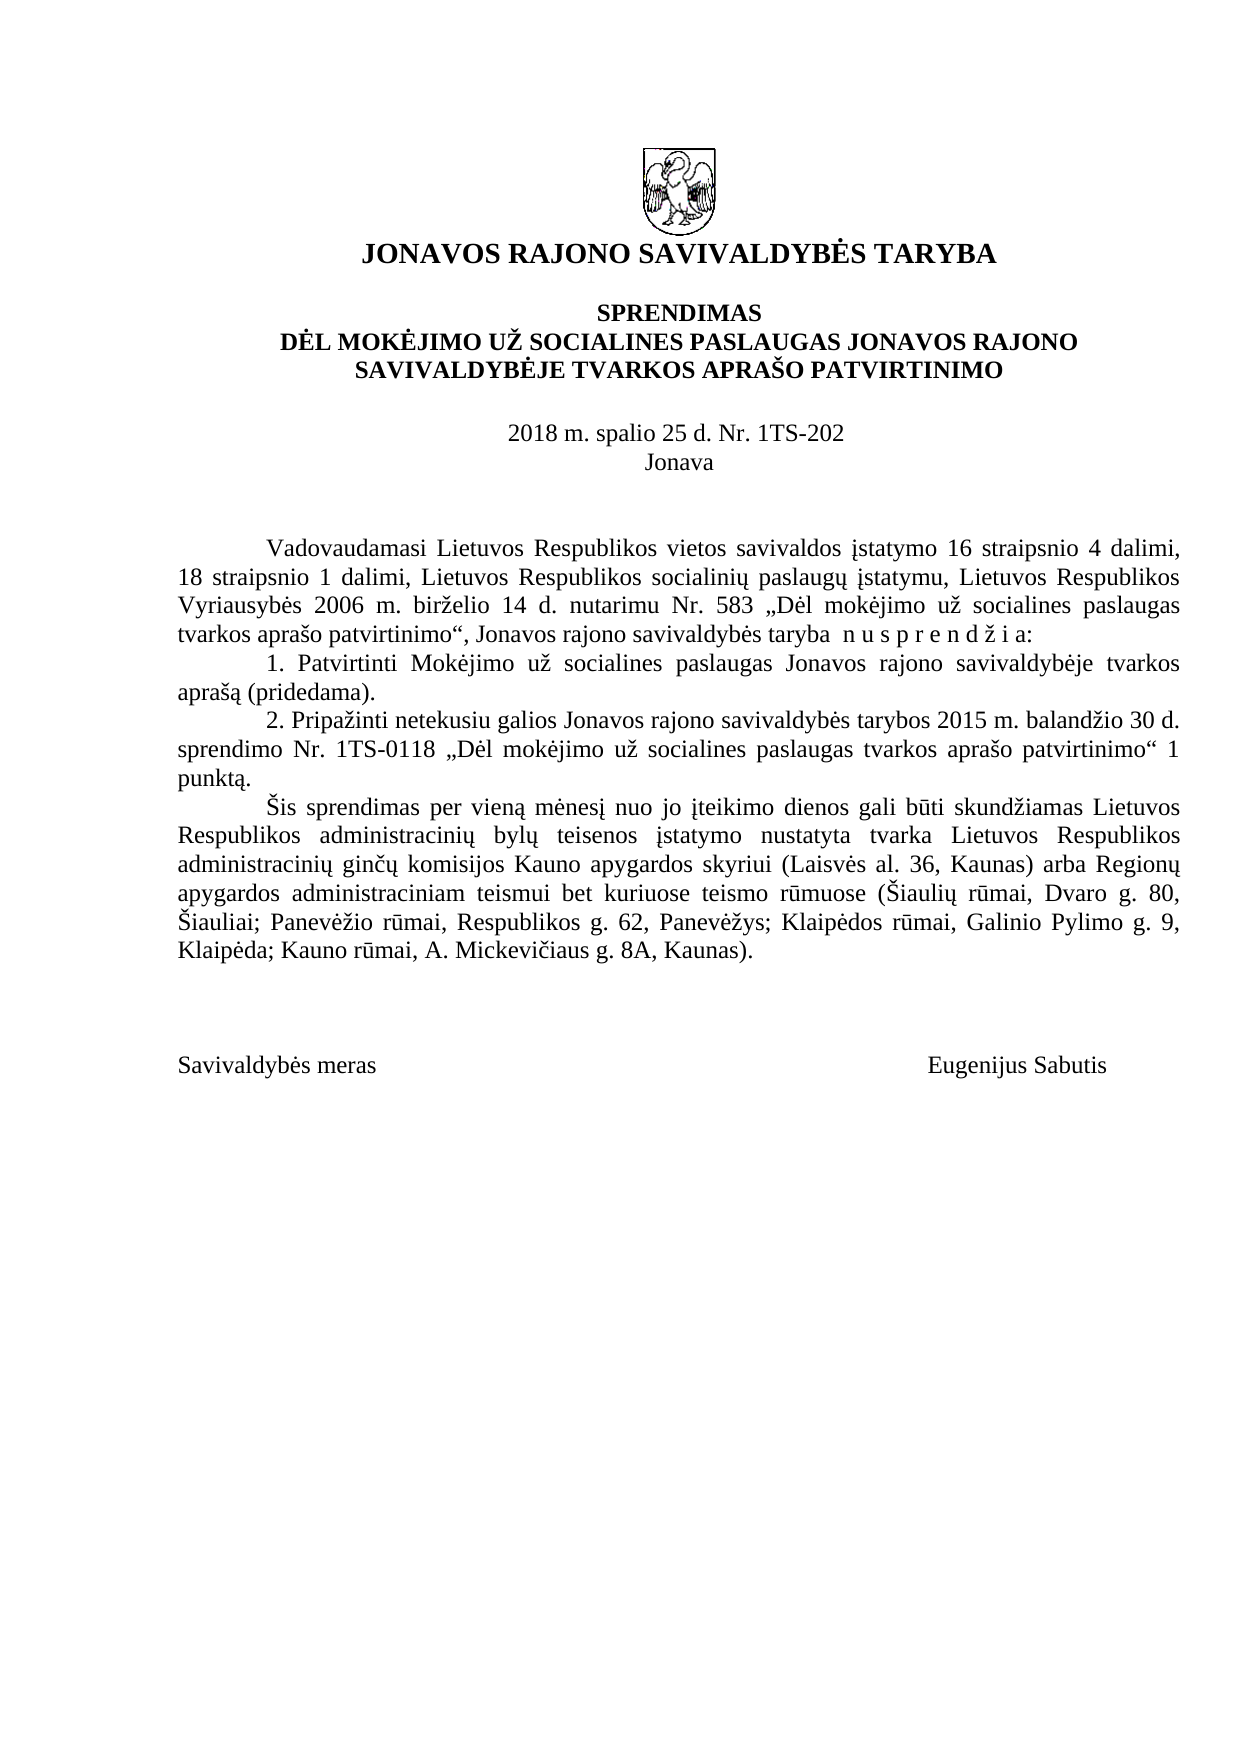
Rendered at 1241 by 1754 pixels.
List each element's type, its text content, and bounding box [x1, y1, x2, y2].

text Šis sprendimas per vieną mėnesį nuo jo įteikimo dienos gali būti skundžiamas Lietuvos Respublikos administracinių bylų teisenos įstatymo nustatyta tvarka Lietuvos Respublikos administracinių ginčų komisijos Kauno apygardos skyriui (Laisvės al. 36, Kaunas) arba Regionų apygardos administraciniam teismui bet kuriuose teismo rūmuose (Šiaulių rūmai, Dvaro g. 80, Šiauliai; Panevėžio rūmai, Respublikos g. 62, Panevėžys; Klaipėdos rūmai, Galinio Pylimo g. 9, Klaipėda; Kauno rūmai, A. Mickevičiaus g. 8A, Kaunas). [177, 792, 1181, 964]
text JONAVOS RAJONO SAVIVALDYBĖS TARYBA [177, 236, 1181, 269]
text Vadovaudamasi Lietuvos Respublikos vietos savivaldos įstatymo 16 straipsnio 4 dalimi, 18 straipsnio 1 dalimi, Lietuvos Respublikos socialinių paslaugų įstatymu, Lietuvos Respublikos Vyriausybės 2006 m. birželio 14 d. nutarimu Nr. 583 „Dėl mokėjimo už socialines paslaugas tvarkos aprašo patvirtinimo“, Jonavos rajono savivaldybės taryba n u s p r e n d ž i a: [177, 533, 1181, 648]
text Savivaldybės meras Eugenijus Sabutis [177, 1050, 1181, 1079]
text SPRENDIMAS [177, 298, 1181, 327]
text 2018 m. spalio 25 d. Nr. 1TS-202 [177, 418, 1181, 447]
text 2. Pripažinti netekusiu galios Jonavos rajono savivaldybės tarybos 2015 m. balandžio 30 d. sprendimo Nr. 1TS-0118 „Dėl mokėjimo už socialines paslaugas tvarkos aprašo patvirtinimo“ 1 punktą. [177, 705, 1181, 792]
text DĖL MOKĖJIMO UŽ SOCIALINES PASLAUGAS JONAVOS RAJONO SAVIVALDYBĖJE TVARKOS APRAŠO PATVIRTINIMO [177, 327, 1181, 384]
text 1. Patvirtinti Mokėjimo už socialines paslaugas Jonavos rajono savivaldybėje tvarkos aprašą (pridedama). [177, 648, 1181, 705]
text jonava [177, 447, 1181, 475]
